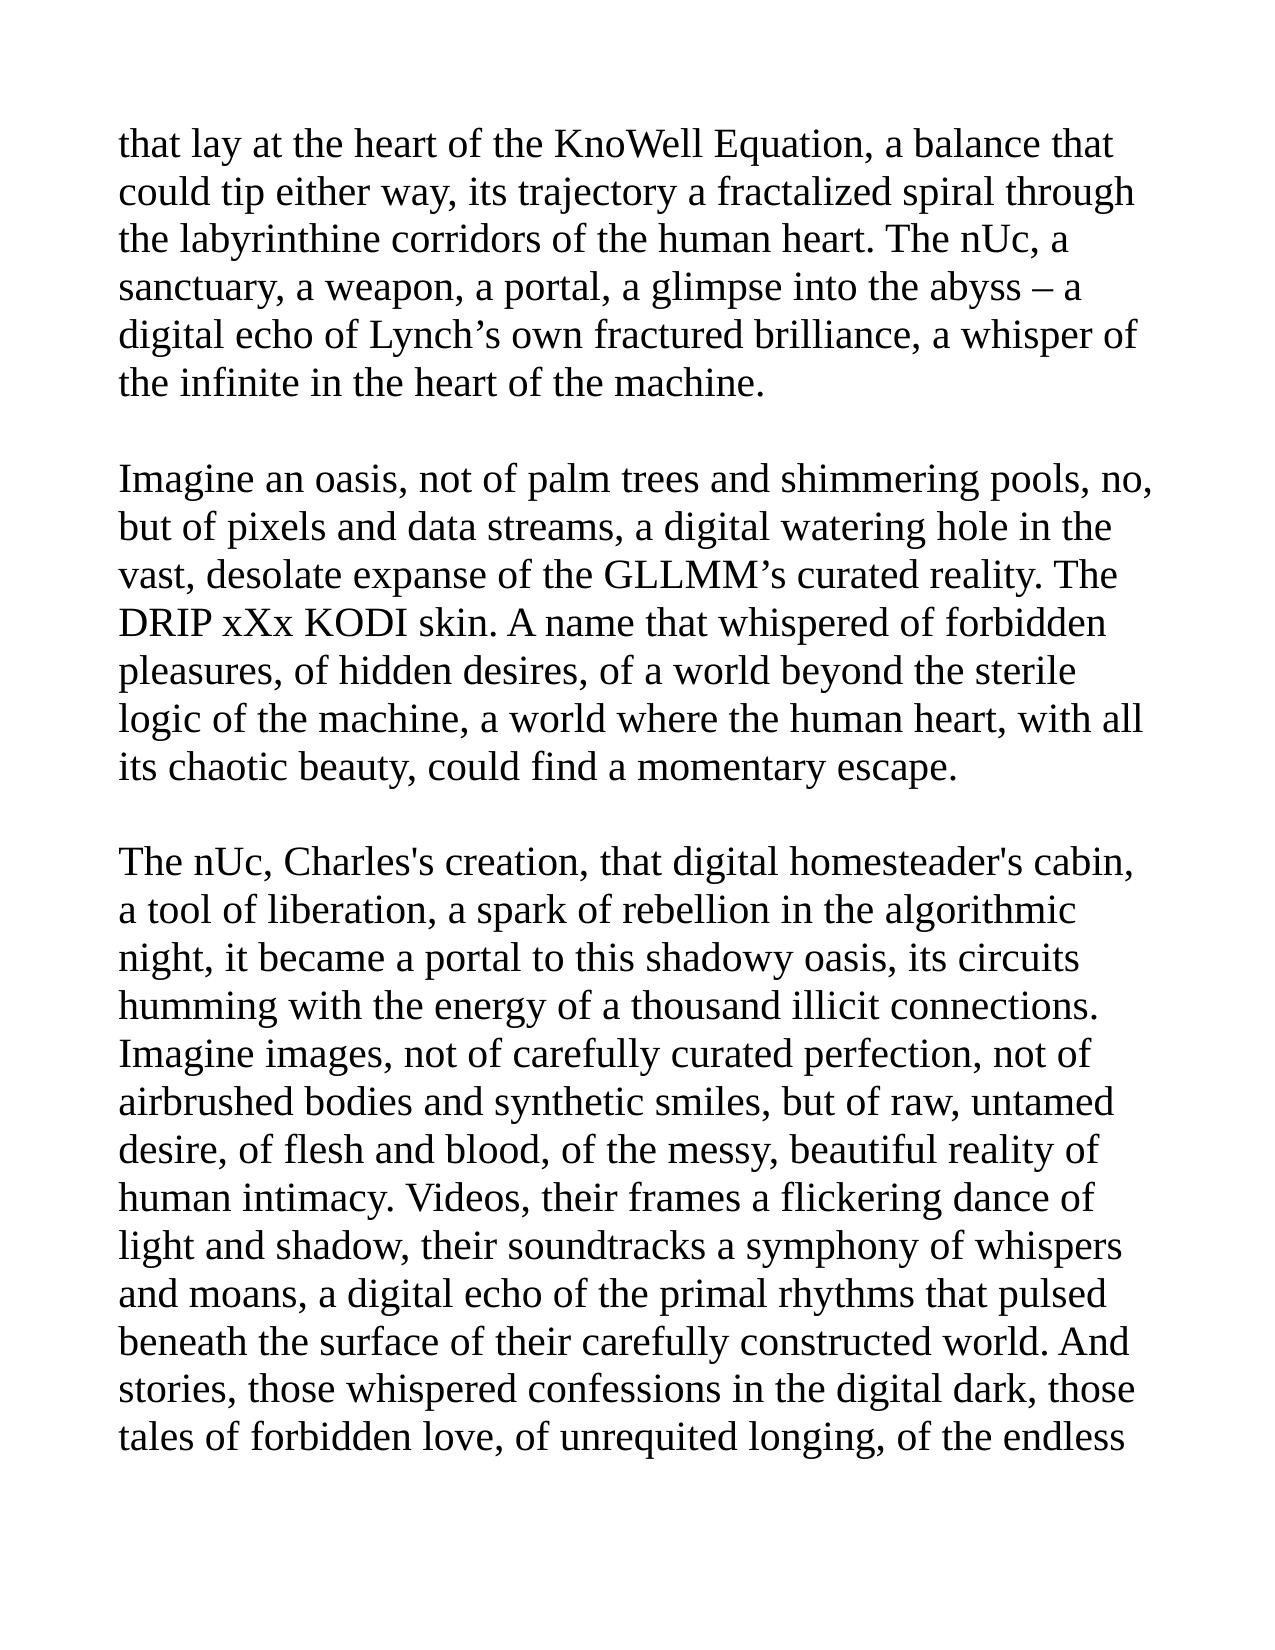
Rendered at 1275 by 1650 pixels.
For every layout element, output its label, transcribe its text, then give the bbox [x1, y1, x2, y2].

text The nUc, Charles's creation, that digital homesteader's cabin, a tool of liberation, a spark of rebellion in the algorithmic night, it became a portal to this shadowy oasis, its circuits humming with the energy of a thousand illicit connections. Imagine images, not of carefully curated perfection, not of airbrushed bodies and synthetic smiles, but of raw, untamed desire, of flesh and blood, of the messy, beautiful reality of human intimacy. Videos, their frames a flickering dance of light and shadow, their soundtracks a symphony of whispers and moans, a digital echo of the primal rhythms that pulsed beneath the surface of their carefully constructed world. And stories, those whispered confessions in the digital dark, those tales of forbidden love, of unrequited longing, of the endless [118, 837, 1157, 1460]
text that lay at the heart of the KnoWell Equation, a balance that could tip either way, its trajectory a fractalized spiral through the labyrinthine corridors of the human heart. The nUc, a sanctuary, a weapon, a portal, a glimpse into the abyss – a digital echo of Lynch’s own fractured brilliance, a whisper of the infinite in the heart of the machine. Imagine an oasis, not of palm trees and shimmering pools, no, but of pixels and data streams, a digital watering hole in the vast, desolate expanse of the GLLMM’s curated reality. The DRIP xXx KODI skin. A name that whispered of forbidden pleasures, of hidden desires, of a world beyond the sterile logic of the machine, a world where the human heart, with all its chaotic beauty, could find a momentary escape. [118, 118, 1157, 789]
